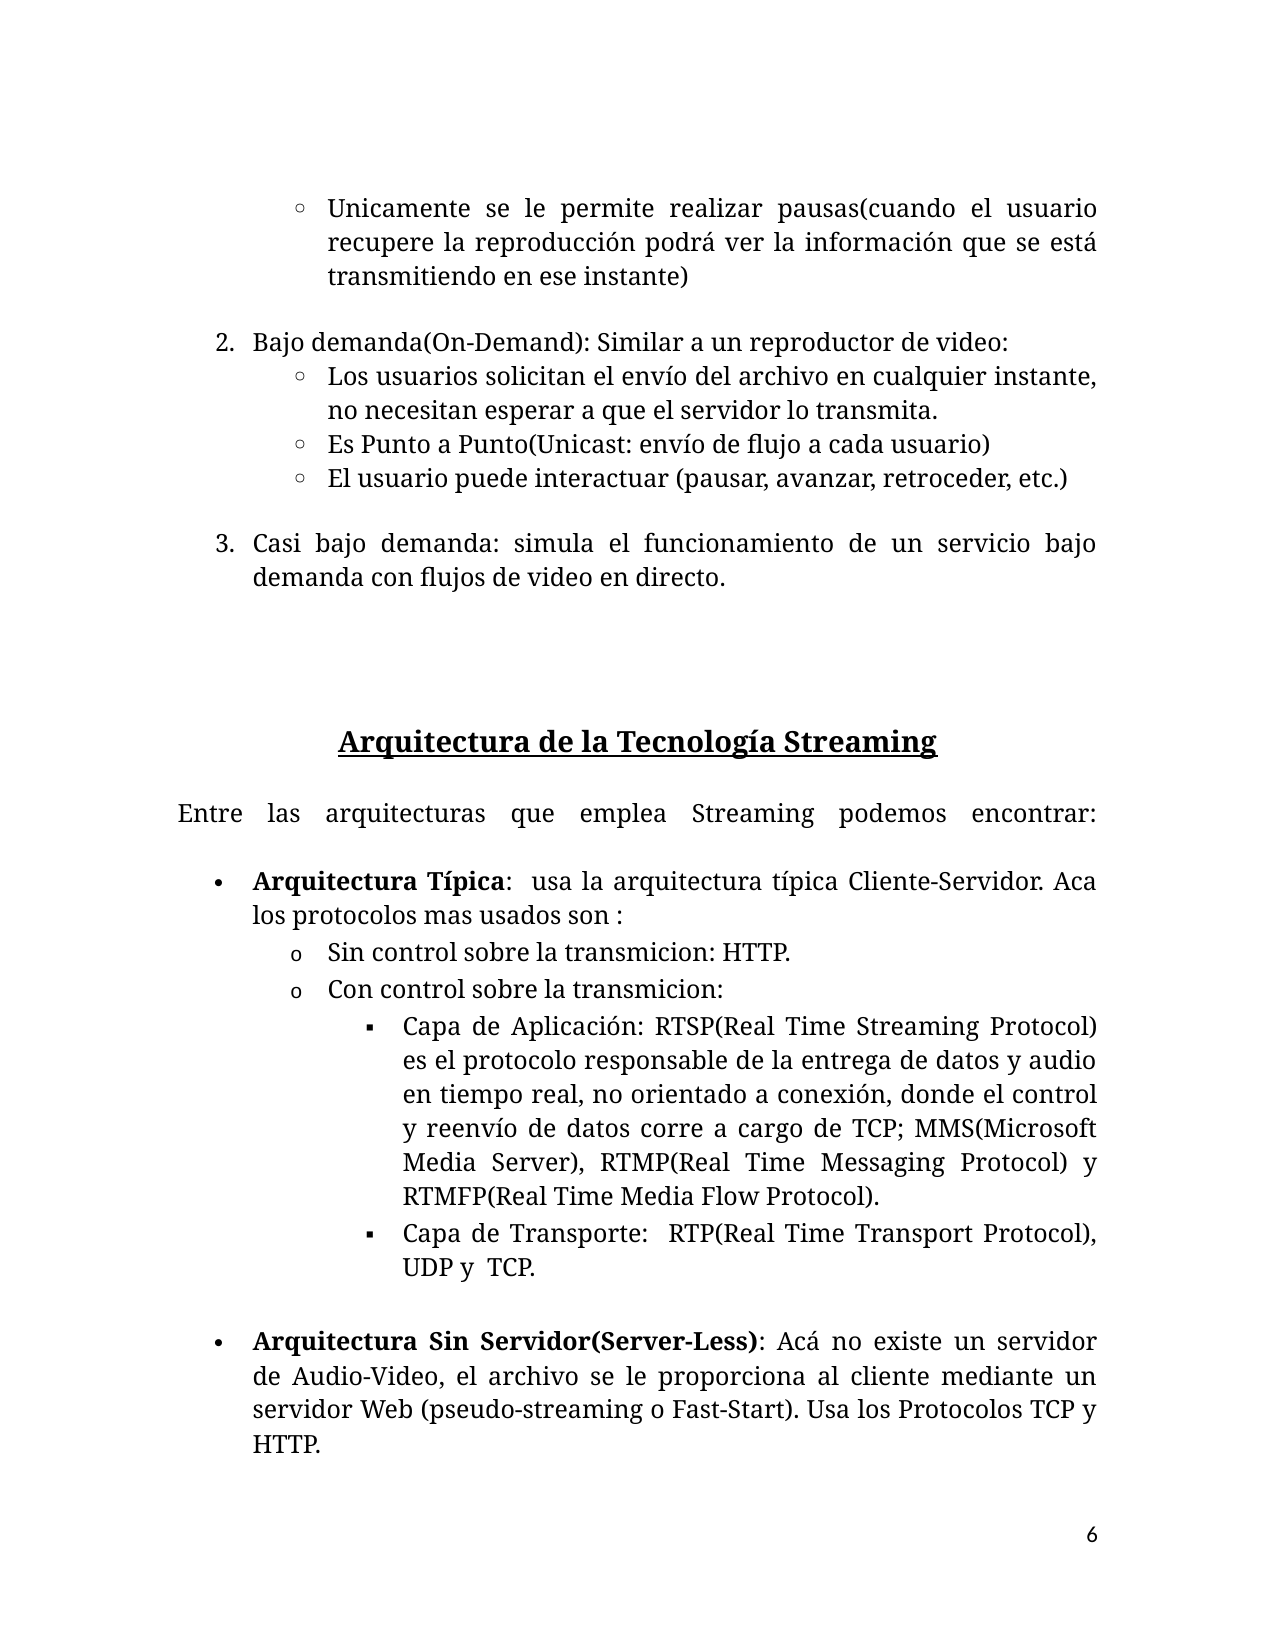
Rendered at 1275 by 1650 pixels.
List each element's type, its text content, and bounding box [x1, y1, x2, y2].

list Es Punto a Punto(Unicast: envío de flujo a cada usuario) [290, 426, 1098, 461]
list Capa de Aplicación: RTSP(Real Time Streaming Protocol) es el protocolo responsable de la entrega de datos y audio en tiempo real, no orientado a conexión, donde el control y reenvío de datos corre a cargo de TCP; MMS(Microsoft Media Server), RTMP(Real Time Messaging Protocol) y RTMFP(Real Time Media Flow Protocol). [365, 1009, 1098, 1213]
text Entre las arquitecturas que emplea Streaming podemos encontrar: [177, 761, 1098, 861]
list Arquitectura Típica: usa la arquitectura típica Cliente-Servidor. Aca los protocolos mas usados son : [215, 864, 1098, 932]
list Casi bajo demanda: simula el funcionamiento de un servicio bajo demanda con flujos de video en directo. [215, 526, 1098, 594]
list Unicamente se le permite realizar pausas(cuando el usuario recupere la reproducción podrá ver la información que se está transmitiendo en ese instante) [290, 191, 1098, 293]
list Bajo demanda(On-Demand): Similar a un reproductor de video: [215, 324, 1098, 358]
text Arquitectura de la Tecnología Streaming [177, 722, 1098, 761]
list El usuario puede interactuar (pausar, avanzar, retroceder, etc.) [290, 461, 1098, 494]
list Con control sobre la transmicion: [290, 972, 1098, 1006]
list Sin control sobre la transmicion: HTTP. [290, 935, 1098, 969]
list Arquitectura Sin Servidor(Server-Less): Acá no existe un servidor de Audio-Video, el archivo se le proporciona al cliente mediante un servidor Web (pseudo-streaming o Fast-Start). Usa los Protocolos TCP y HTTP. [215, 1324, 1098, 1460]
list Los usuarios solicitan el envío del archivo en cualquier instante, no necesitan esperar a que el servidor lo transmita. [290, 358, 1098, 426]
list Capa de Transporte: RTP(Real Time Transport Protocol), UDP y TCP. [365, 1216, 1098, 1284]
